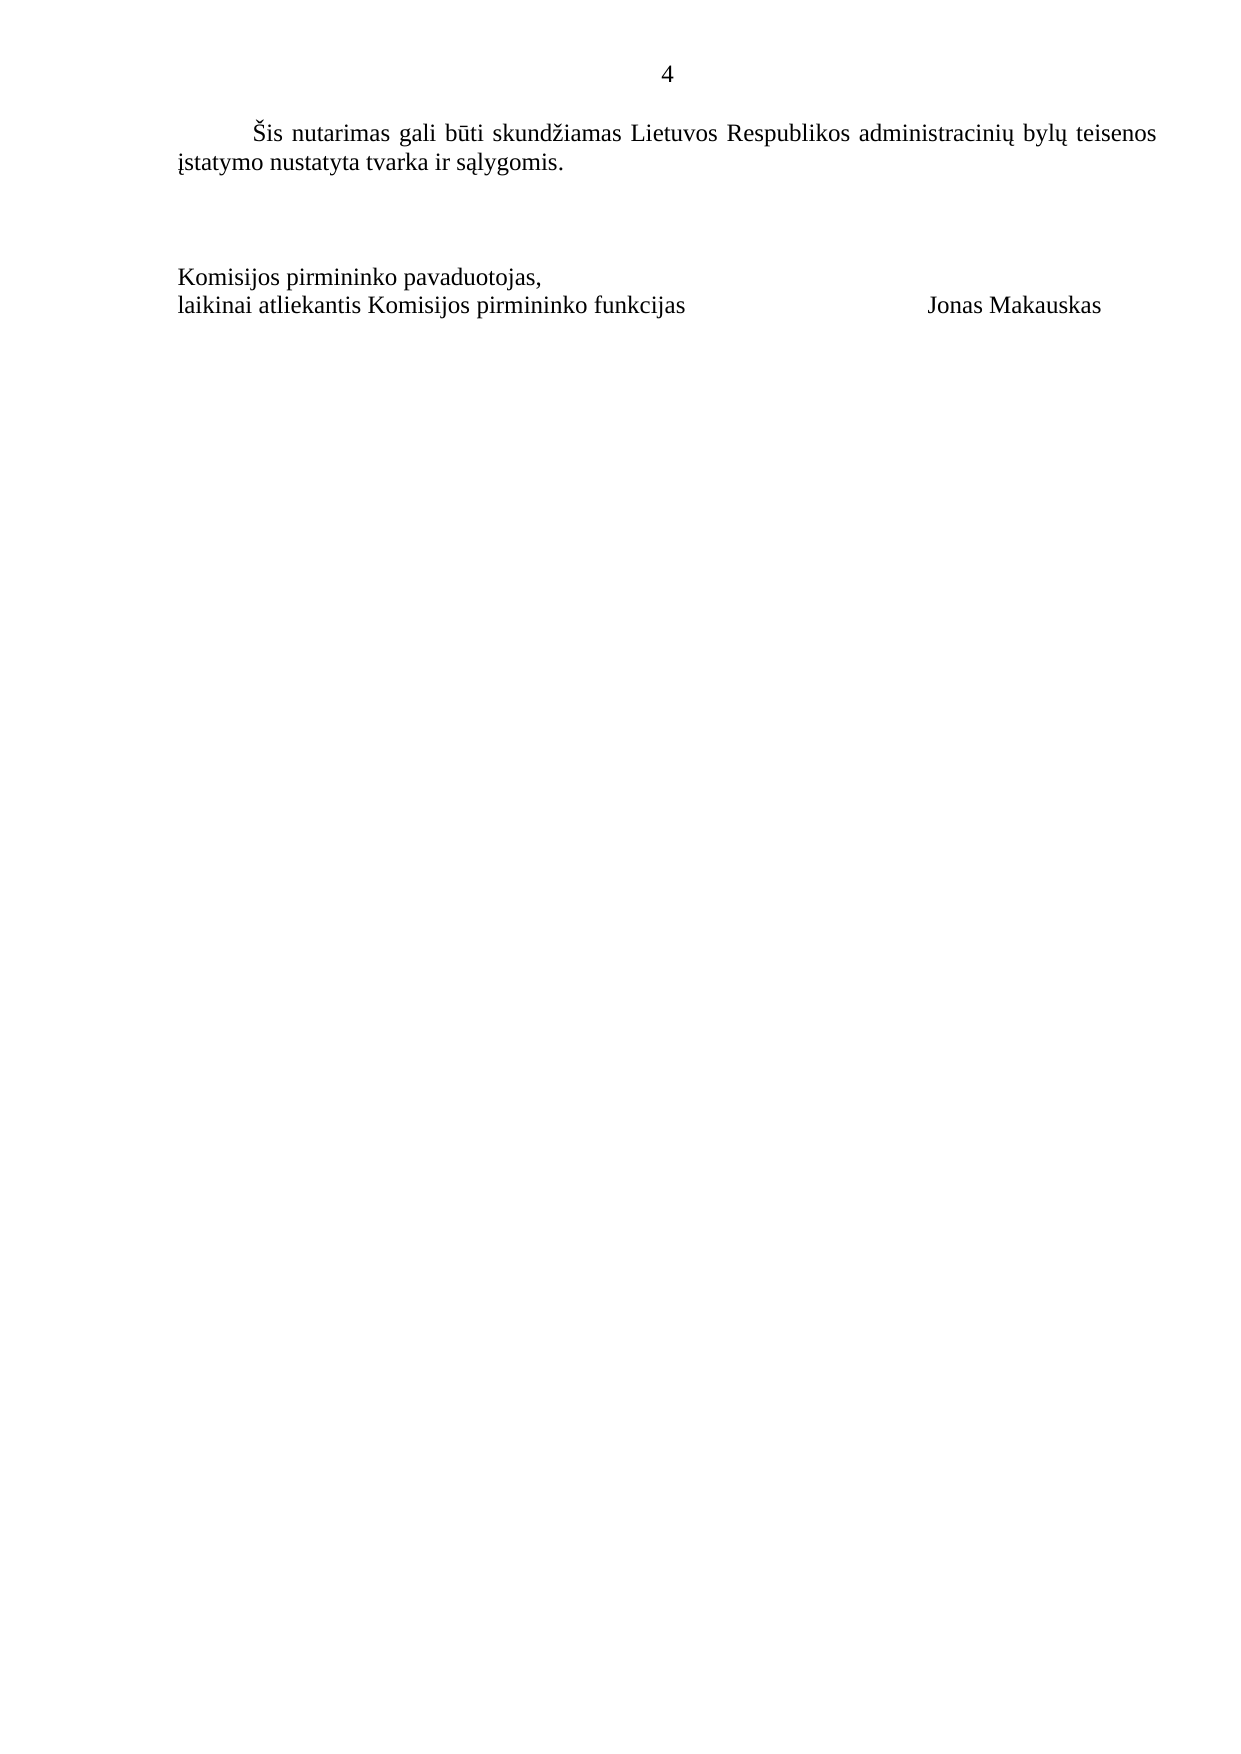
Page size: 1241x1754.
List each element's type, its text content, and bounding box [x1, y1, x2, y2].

text Šis nutarimas gali būti skundžiamas Lietuvos Respublikos administracinių bylų teisenos įstatymo nustatyta tvarka ir sąlygomis. [177, 118, 1157, 176]
text Komisijos pirmininko pavaduotojas, [177, 262, 1157, 291]
text laikinai atliekantis Komisijos pirmininko funkcijas Jonas Makauskas [177, 291, 1157, 319]
